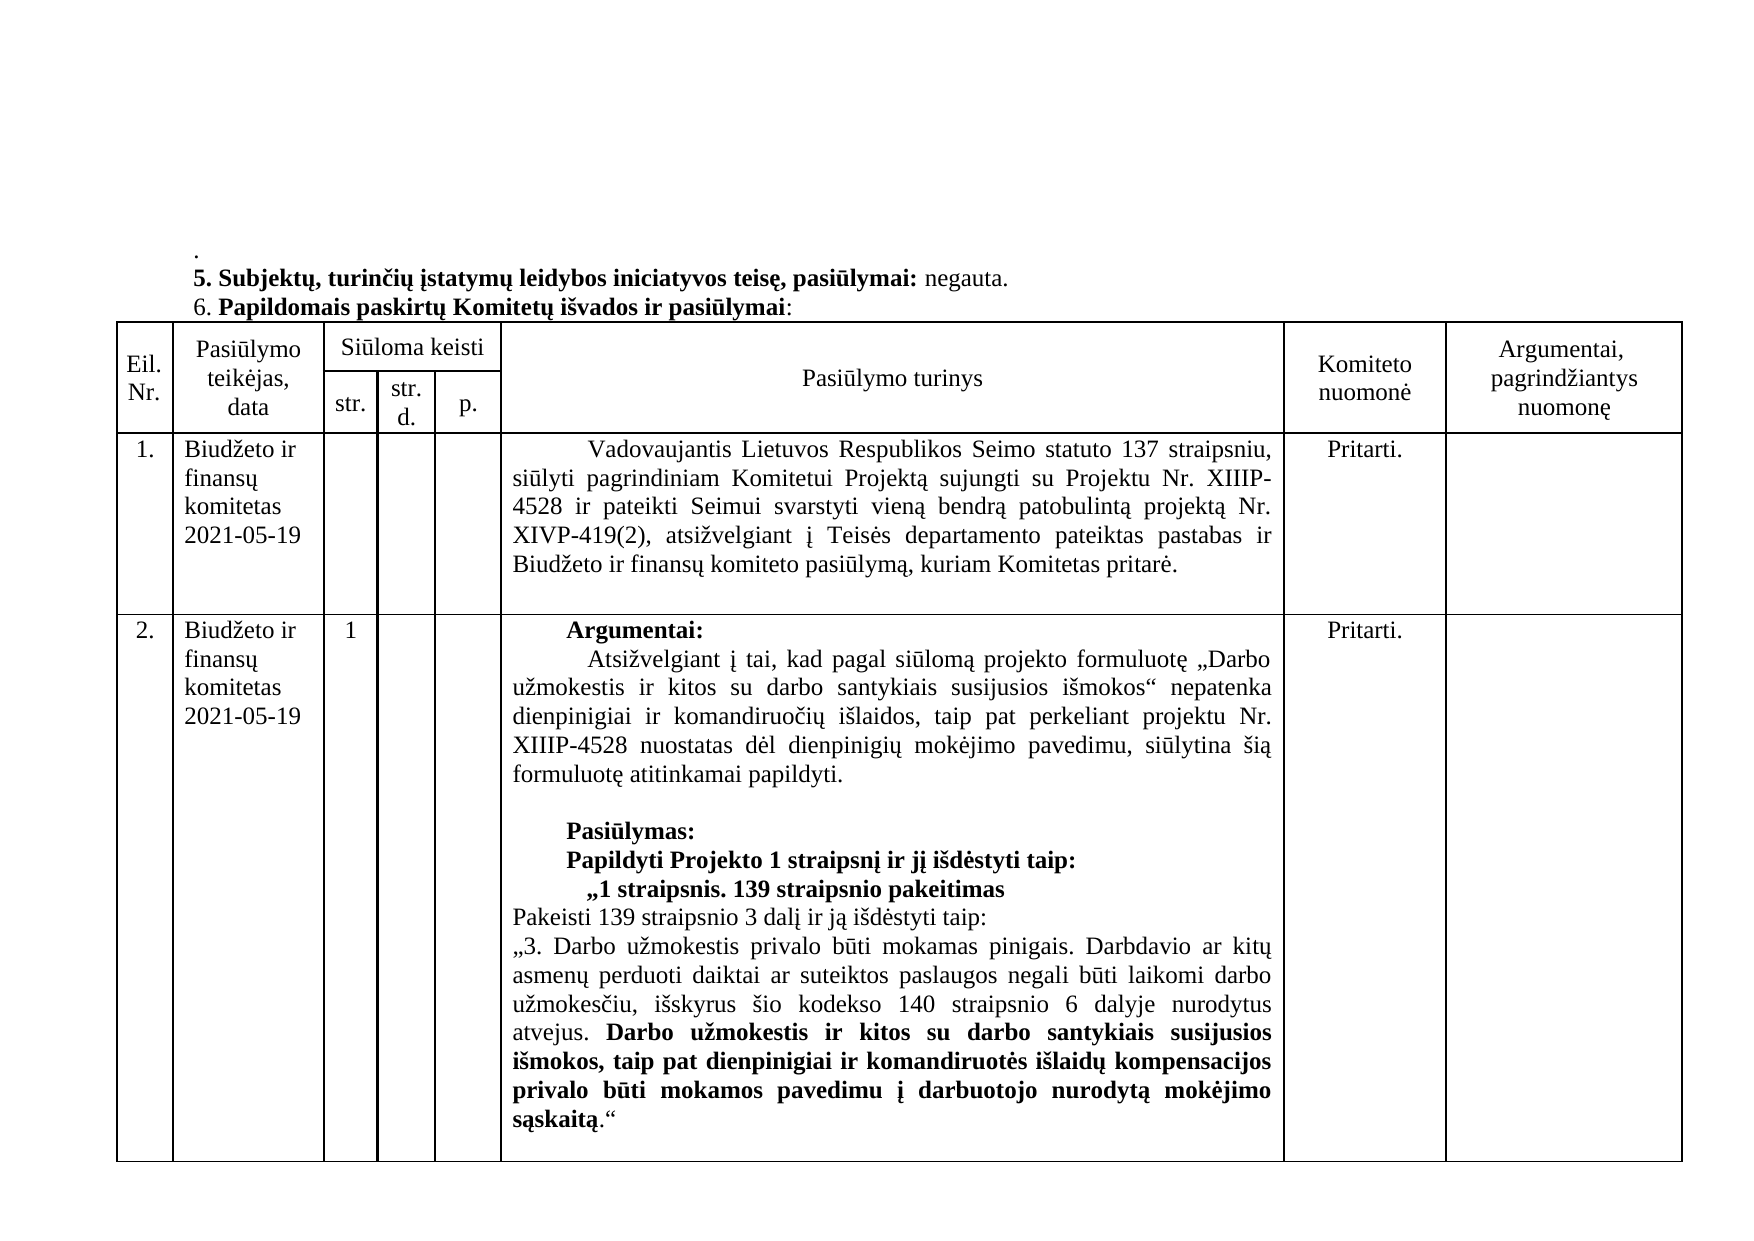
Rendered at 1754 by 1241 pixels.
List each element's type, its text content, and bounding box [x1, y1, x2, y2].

text 6. Papildomais paskirtų Komitetų išvados ir pasiūlymai: [118, 292, 1577, 321]
table_cell Pritarti. [1285, 434, 1445, 614]
table_cell Argumentai: Atsižvelgiant į tai, kad pagal siūlomą projekto formuluotę „Darbo užmokestis ir kitos su darbo santykiais susijusios išmokos“ nepatenka dienpinigiai ir komandiruočių išlaidos, taip pat perkeliant projektu Nr. XIIIP-4528 nuostatas dėl dienpinigių mokėjimo pavedimu, siūlytina šią formuluotę atitinkamai papildyti. Pasiūlymas: Papildyti Projekto 1 straipsnį ir jį išdėstyti taip: „1 straipsnis. 139 straipsnio pakeitimas Pakeisti 139 straipsnio 3 dalį ir ją išdėstyti taip: „3. Darbo užmokestis privalo būti mokamas pinigais. Darbdavio ar kitų asmenų perduoti daiktai ar suteiktos paslaugos negali būti laikomi darbo užmokesčiu, išskyrus šio kodekso 140 straipsnio 6 dalyje nurodytus atvejus. Darbo užmokestis ir kitos su darbo santykiais susijusios išmokos, taip pat dienpinigiai ir komandiruotės išlaidų kompensacijos privalo būti mokamos pavedimu į darbuotojo nurodytą mokėjimo sąskaitą.“ [502, 615, 1283, 1161]
table_cell Vadovaujantis Lietuvos Respublikos Seimo statuto 137 straipsniu, siūlyti pagrindiniam Komitetui Projektą sujungti su Projektu Nr. XIIIP-4528 ir pateikti Seimui svarstyti vieną bendrą patobulintą projektą Nr. XIVP-419(2), atsižvelgiant į Teisės departamento pateiktas pastabas ir Biudžeto ir finansų komiteto pasiūlymą, kuriam Komitetas pritarė. [502, 434, 1283, 614]
table_cell Biudžeto ir finansų komitetas 2021-05-19 [174, 615, 323, 1161]
text . [118, 235, 1577, 263]
table_header Eil. Nr. [118, 323, 172, 432]
table_cell [1447, 434, 1681, 614]
table_cell [325, 434, 376, 614]
table_cell str. d. [379, 372, 434, 432]
table_header Komiteto nuomonė [1285, 323, 1445, 432]
table_cell str. [325, 372, 376, 432]
table_cell Pritarti. [1285, 615, 1445, 1161]
table_cell 2. [118, 615, 172, 1161]
table_header Siūloma keisti [325, 323, 500, 370]
table_cell [436, 615, 500, 1161]
table_header Pasiūlymo turinys [502, 323, 1283, 432]
table_cell [379, 615, 434, 1161]
table_header Argumentai, pagrindžiantys nuomonę [1447, 323, 1681, 432]
table_cell p. [436, 372, 500, 432]
table_cell [379, 434, 434, 614]
table_cell [1447, 615, 1681, 1161]
table_header Pasiūlymo teikėjas, data [174, 323, 323, 432]
table_cell 1. [118, 434, 172, 614]
table_cell 1 [325, 615, 376, 1161]
text 5. Subjektų, turinčių įstatymų leidybos iniciatyvos teisę, pasiūlymai: negauta. [118, 263, 1577, 292]
table_cell [436, 434, 500, 614]
table_cell Biudžeto ir finansų komitetas 2021-05-19 [174, 434, 323, 614]
